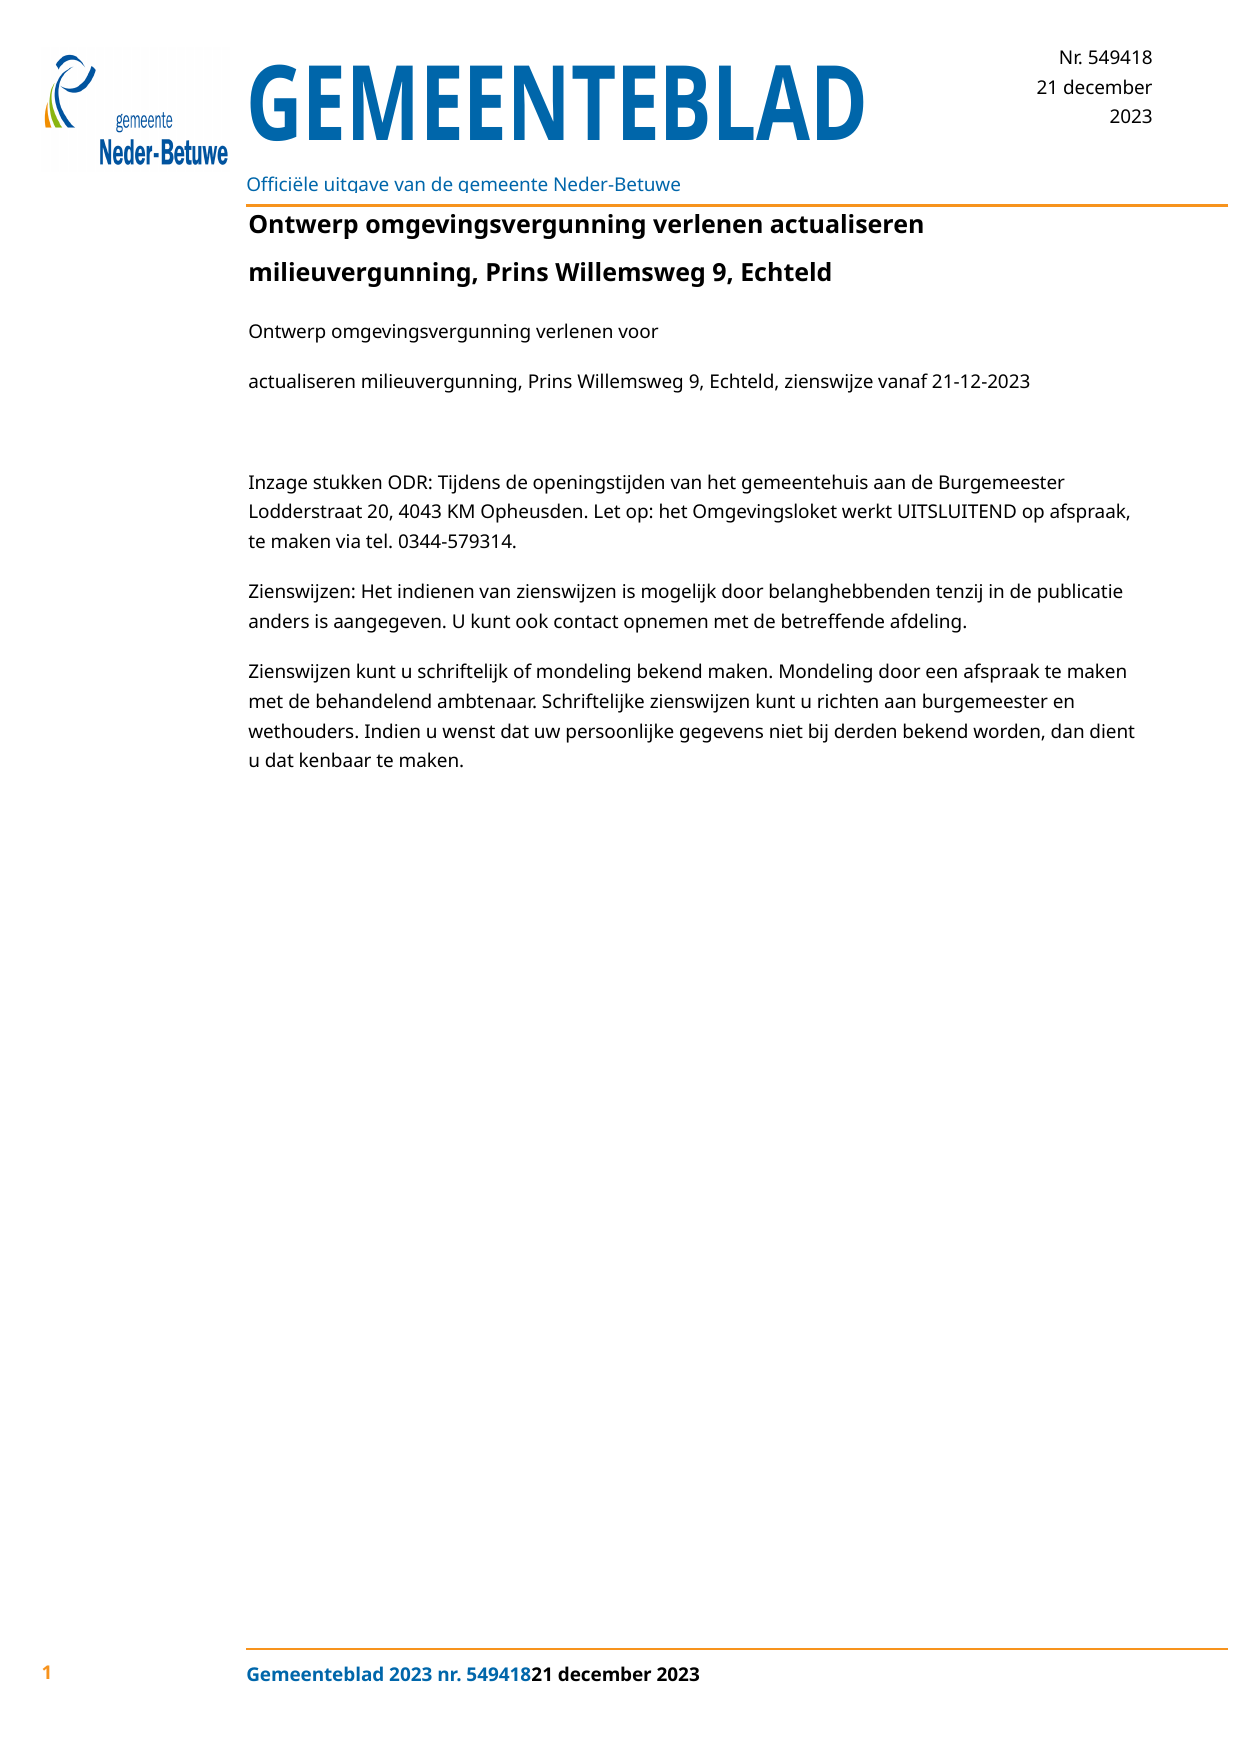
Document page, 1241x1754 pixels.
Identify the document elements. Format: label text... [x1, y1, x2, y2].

text Zienswijzen: Het indienen van zienswijzen is mogelijk door belanghebbenden tenzij in de publicatie anders is aangegeven. U kunt ook contact opnemen met de betreffende afdeling. [248, 579, 1152, 634]
text Inzage stukken ODR: Tijdens de openingstijden van het gemeentehuis aan de Burgemeester Lodderstraat 20, 4043 KM Opheusden. Let op: het Omgevingsloket werkt UITSLUITEND op afspraak, te maken via tel. 0344-579314. [248, 469, 1152, 554]
text Ontwerp omgevingsvergunning verlenen actualiseren milieuvergunning, Prins Willemsweg 9, Echteld [248, 207, 1152, 288]
text Ontwerp omgevingsvergunning verlenen voor [248, 318, 1152, 344]
picture [41, 47, 231, 172]
text actualiseren milieuvergunning, Prins Willemsweg 9, Echteld, zienswijze vanaf 21-12-2023 [248, 368, 1152, 394]
text Zienswijzen kunt u schriftelijk of mondeling bekend maken. Mondeling door een afspraak te maken met de behandelend ambtenaar. Schriftelijke zienswijzen kunt u richten aan burgemeester en wethouders. Indien u wenst dat uw persoonlijke gegevens niet bij derden bekend worden, dan dient u dat kenbaar te maken. [248, 659, 1152, 773]
